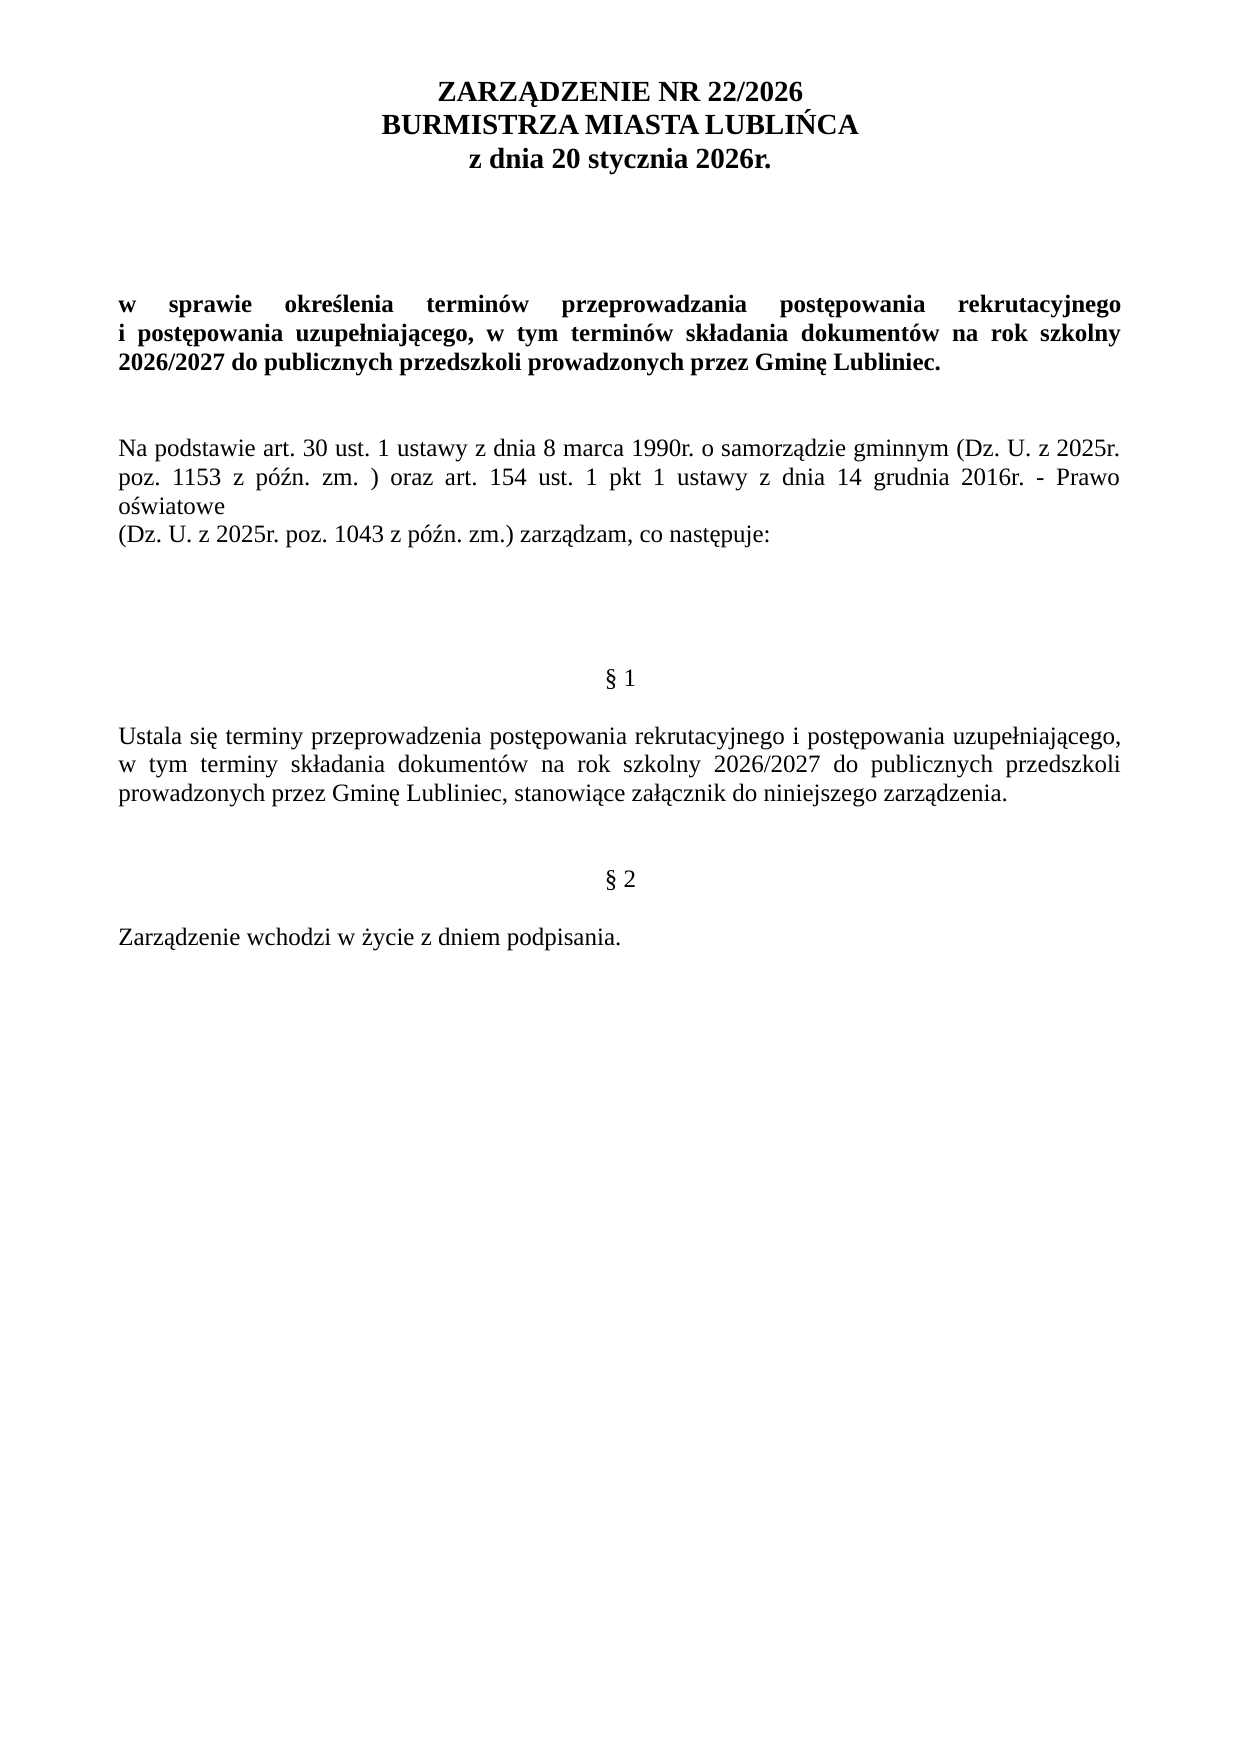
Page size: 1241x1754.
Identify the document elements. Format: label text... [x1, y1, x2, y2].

text z dnia 20 stycznia 2026r. [118, 141, 1122, 174]
text ZARZĄDZENIE NR 22/2026 [118, 74, 1122, 107]
text Zarządzenie wchodzi w życie z dniem podpisania. [118, 922, 1122, 951]
text Ustala się terminy przeprowadzenia postępowania rekrutacyjnego i postępowania uzupełniającego, w tym terminy składania dokumentów na rok szkolny 2026/2027 do publicznych przedszkoli prowadzonych przez Gminę Lubliniec, stanowiące załącznik do niniejszego zarządzenia. [118, 721, 1122, 807]
text BURMISTRZA MIASTA LUBLIŃCA [118, 107, 1122, 141]
text Na podstawie art. 30 ust. 1 ustawy z dnia 8 marca 1990r. o samorządzie gminnym (Dz. U. z 2025r. poz. 1153 z późn. zm. ) oraz art. 154 ust. 1 pkt 1 ustawy z dnia 14 grudnia 2016r. - Prawo oświatowe (Dz. U. z 2025r. poz. 1043 z późn. zm.) zarządzam, co następuje: [118, 433, 1122, 548]
text § 1 [118, 663, 1122, 692]
text § 2 [118, 864, 1122, 893]
text w sprawie określenia terminów przeprowadzania postępowania rekrutacyjnego i postępowania uzupełniającego, w tym terminów składania dokumentów na rok szkolny 2026/2027 do publicznych przedszkoli prowadzonych przez Gminę Lubliniec. [118, 289, 1122, 376]
